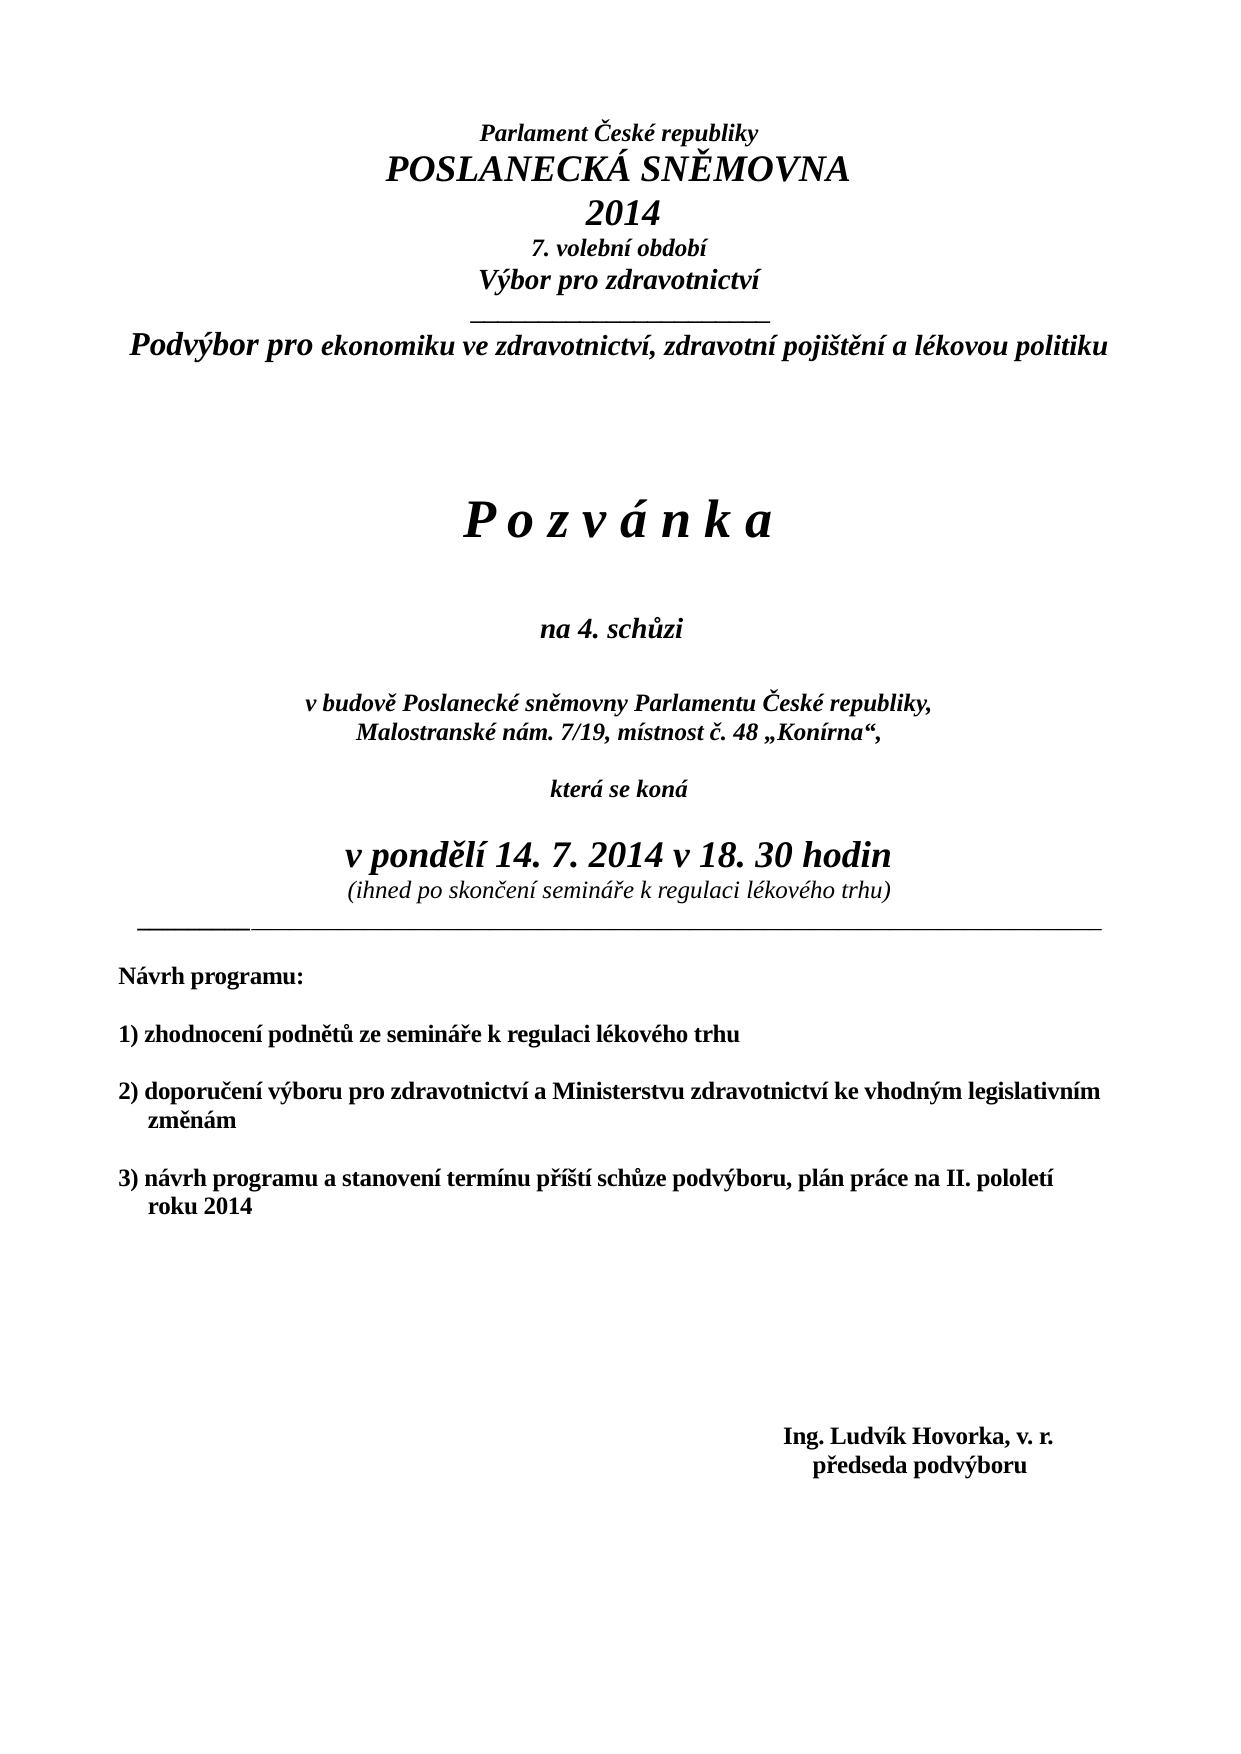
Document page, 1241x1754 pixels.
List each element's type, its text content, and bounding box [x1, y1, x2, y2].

text (ihned po skončení semináře k regulaci lékového trhu) [118, 875, 1122, 904]
text Výbor pro zdravotnictví [118, 262, 1122, 295]
text _____________________________________________________________________________ [118, 904, 1122, 933]
text Malostranské nám. 7/19, místnost č. 48 „Konírna“, [118, 717, 1122, 746]
text 2) doporučení výboru pro zdravotnictví a Ministerstvu zdravotnictví ke vhodným legislativním [118, 1076, 1122, 1105]
text 2014 [118, 190, 1122, 233]
text Návrh programu: [118, 961, 1122, 990]
text v pondělí 14. 7. 2014 v 18. 30 hodin [118, 832, 1122, 875]
text P o z v á n k a [118, 487, 1122, 549]
text 7. volební období [118, 233, 1122, 262]
text v budově Poslanecké sněmovny Parlamentu České republiky, [118, 688, 1122, 717]
text Podvýbor pro ekonomiku ve zdravotnictví, zdravotní pojištění a lékovou politiku [118, 324, 1122, 362]
text která se koná [118, 774, 1122, 803]
text 3) návrh programu a stanovení termínu příští schůze podvýboru, plán práce na II. pololetí [118, 1163, 1122, 1191]
text roku 2014 [118, 1191, 1122, 1220]
text Ing. Ludvík Hovorka, v. r. [118, 1421, 1122, 1450]
text Parlament České republiky [118, 118, 1122, 147]
text 1) zhodnocení podnětů ze semináře k regulaci lékového trhu [118, 1019, 1122, 1048]
text předseda podvýboru [118, 1450, 1122, 1479]
text POSLANECKÁ SNĚMOVNA [118, 147, 1122, 190]
text na 4. schůzi [118, 612, 1122, 645]
text ______________________ [118, 295, 1122, 324]
text změnám [118, 1105, 1122, 1134]
